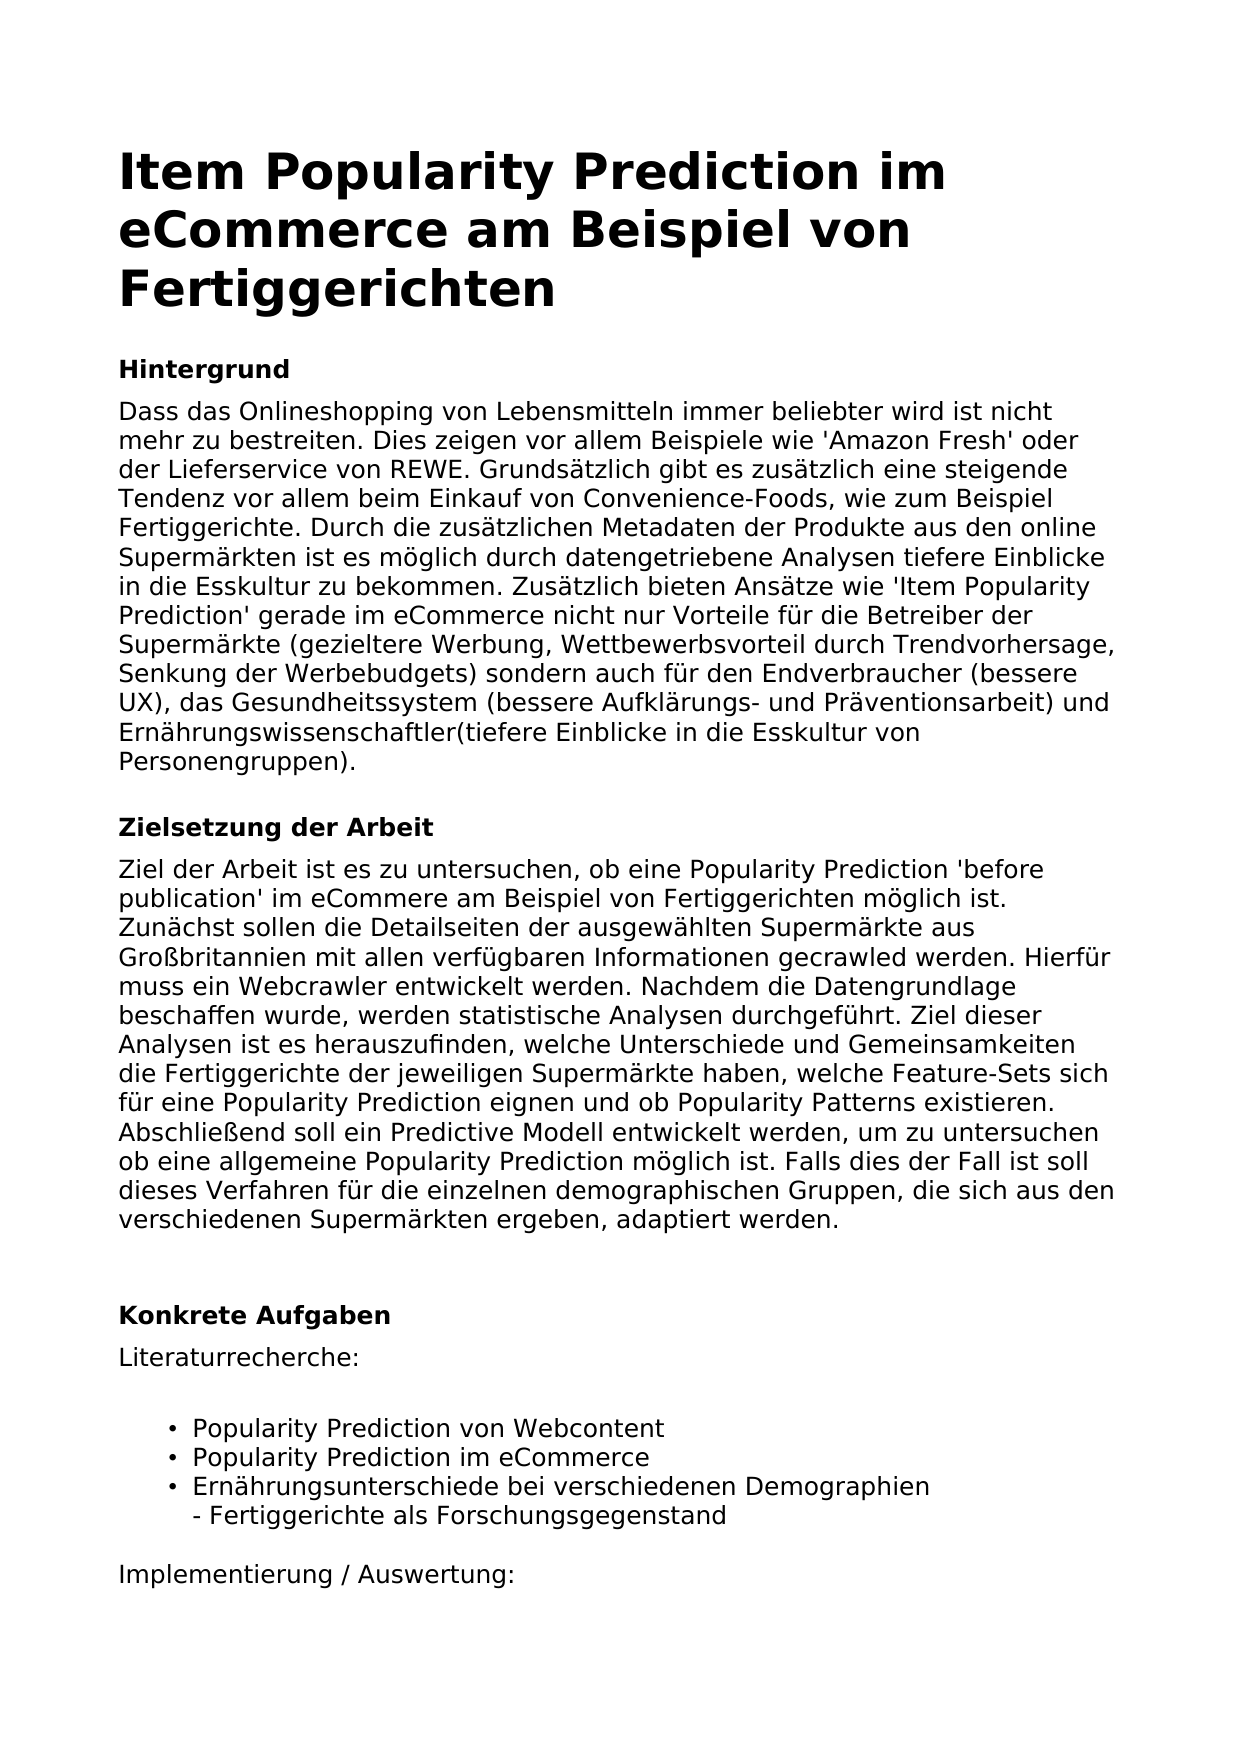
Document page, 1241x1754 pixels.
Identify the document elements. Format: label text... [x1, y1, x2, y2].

list Popularity Prediction von Webcontent [177, 1414, 1122, 1443]
subtitle Hintergrund [118, 355, 1122, 384]
text Implementierung / Auswertung: [118, 1560, 1122, 1589]
text Literaturrecherche: [118, 1343, 1122, 1372]
text Dass das Onlineshopping von Lebensmitteln immer beliebter wird ist nicht mehr zu bestreiten. Dies zeigen vor allem Beispiele wie 'Amazon Fresh' oder der Lieferservice von REWE. Grundsätzlich gibt es zusätzlich eine steigende Tendenz vor allem beim Einkauf von Convenience-Foods, wie zum Beispiel Fertiggerichte. Durch die zusätzlichen Metadaten der Produkte aus den online Supermärkten ist es möglich durch datengetriebene Analysen tiefere Einblicke in die Esskultur zu bekommen. Zusätzlich bieten Ansätze wie 'Item Popularity Prediction' gerade im eCommerce nicht nur Vorteile für die Betreiber der Supermärkte (gezieltere Werbung, Wettbewerbsvorteil durch Trendvorhersage, Senkung der Werbebudgets) sondern auch für den Endverbraucher (bessere UX), das Gesundheitssystem (bessere Aufklärungs- und Präventionsarbeit) und Ernährungswissenschaftler(tiefere Einblicke in die Esskultur von Personengruppen). [118, 397, 1122, 776]
subtitle Zielsetzung der Arbeit [118, 814, 1122, 843]
subtitle Item Popularity Prediction im eCommerce am Beispiel von Fertiggerichten [118, 143, 1122, 318]
list Ernährungsunterschiede bei verschiedenen Demographien - Fertiggerichte als Forschungsgegenstand [177, 1472, 1122, 1531]
subtitle Konkrete Aufgaben [118, 1301, 1122, 1330]
text Ziel der Arbeit ist es zu untersuchen, ob eine Popularity Prediction 'before publication' im eCommere am Beispiel von Fertiggerichten möglich ist. Zunächst sollen die Detailseiten der ausgewählten Supermärkte aus Großbritannien mit allen verfügbaren Informationen gecrawled werden. Hierfür muss ein Webcrawler entwickelt werden. Nachdem die Datengrundlage beschaffen wurde, werden statistische Analysen durchgeführt. Ziel dieser Analysen ist es herauszufinden, welche Unterschiede und Gemeinsamkeiten die Fertiggerichte der jeweiligen Supermärkte haben, welche Feature-Sets sich für eine Popularity Prediction eignen und ob Popularity Patterns existieren. Abschließend soll ein Predictive Modell entwickelt werden, um zu untersuchen ob eine allgemeine Popularity Prediction möglich ist. Falls dies der Fall ist soll dieses Verfahren für die einzelnen demographischen Gruppen, die sich aus den verschiedenen Supermärkten ergeben, adaptiert werden. [118, 855, 1122, 1264]
list Popularity Prediction im eCommerce [177, 1443, 1122, 1472]
